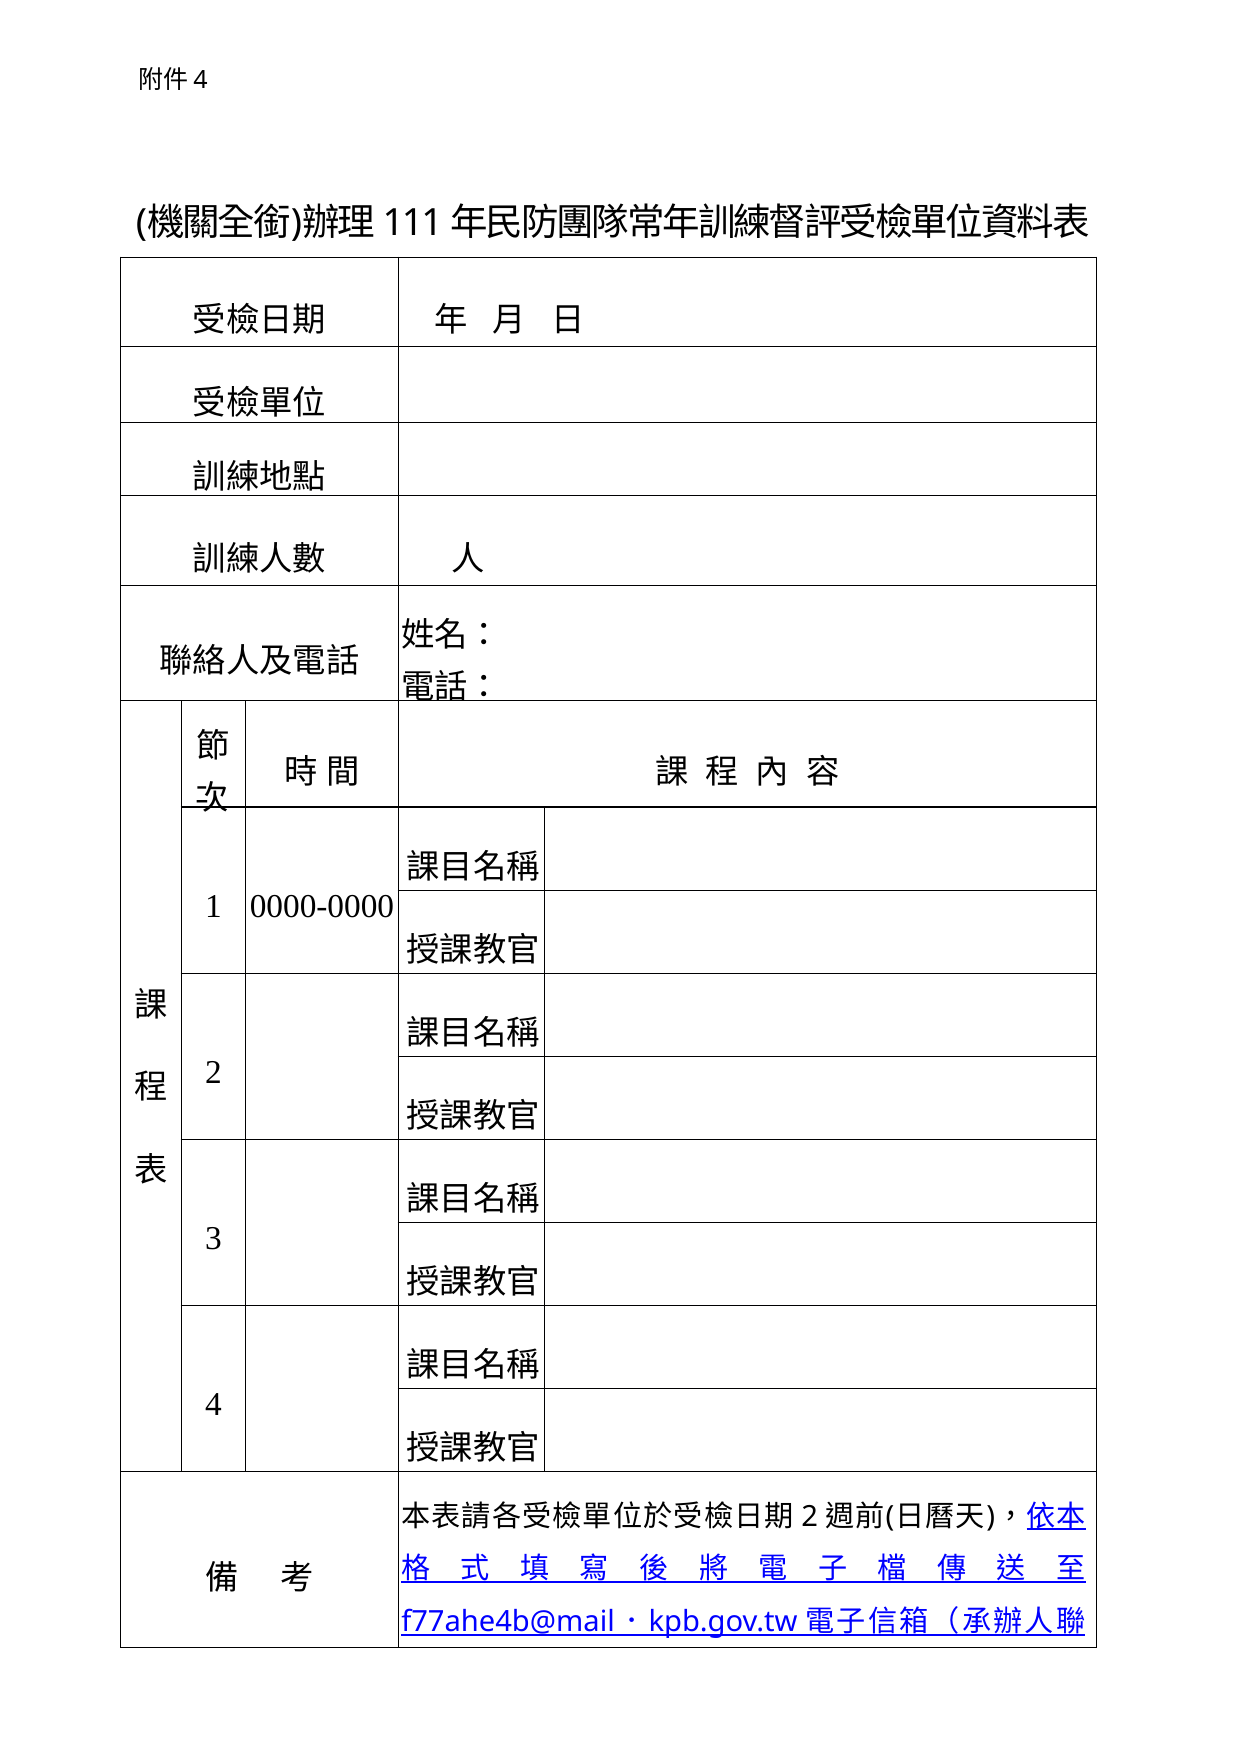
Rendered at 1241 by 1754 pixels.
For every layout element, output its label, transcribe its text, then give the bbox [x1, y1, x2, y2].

table_cell [246, 974, 398, 1138]
table_cell 授課教官 [399, 1057, 544, 1138]
table_cell [545, 1057, 1096, 1138]
table_cell 課目名稱 [399, 808, 544, 889]
table_cell 聯絡人及電話 [121, 586, 398, 700]
table_header (機關全銜)辦理111年民防團隊常年訓練督評受檢單位資料表 [121, 151, 1096, 257]
table_cell 節次 [182, 701, 245, 806]
table_cell [399, 423, 1096, 495]
table_cell [246, 1306, 398, 1471]
table_cell 0000-0000 [246, 808, 398, 972]
table_cell [246, 1140, 398, 1304]
table_cell [545, 1389, 1096, 1471]
table_cell [545, 891, 1096, 972]
table_cell [545, 808, 1096, 889]
table_cell 課程表 [121, 701, 181, 1471]
table_cell 姓名： 電話： [399, 586, 1096, 700]
table_cell [399, 347, 1096, 422]
table_cell 受檢日期 [121, 258, 398, 346]
table_cell 2 [182, 974, 245, 1138]
table_cell 3 [182, 1140, 245, 1304]
table_cell 時 間 [246, 701, 398, 806]
table_cell 課目名稱 [399, 1140, 544, 1222]
table_cell 授課教官 [399, 1223, 544, 1304]
table_cell [545, 974, 1096, 1056]
table_cell [545, 1306, 1096, 1388]
table_cell 訓練地點 [121, 423, 398, 495]
table_cell 備 考 [121, 1472, 398, 1647]
table_cell 課程內容 [399, 701, 1096, 806]
table_cell 課目名稱 [399, 1306, 544, 1388]
table_cell 訓練人數 [121, 496, 398, 585]
table_cell 4 [182, 1306, 245, 1471]
table_cell 人 [399, 496, 1096, 585]
table_cell 1 [182, 808, 245, 972]
table_cell 受檢單位 [121, 347, 398, 422]
table_cell 課目名稱 [399, 974, 544, 1056]
table_cell [545, 1223, 1096, 1304]
table_cell [545, 1140, 1096, 1222]
table_cell 授課教官 [399, 1389, 544, 1471]
table_cell 年 月 日 [399, 258, 1096, 346]
table_cell 本表請各受檢單位於受檢日期2週前(日曆天)，依本格式填寫後將電子檔傳送至f77ahe4b@mail．kpb.gov.tw電子信箱（承辦人聯 [399, 1472, 1096, 1647]
table_cell 授課教官 [399, 891, 544, 972]
